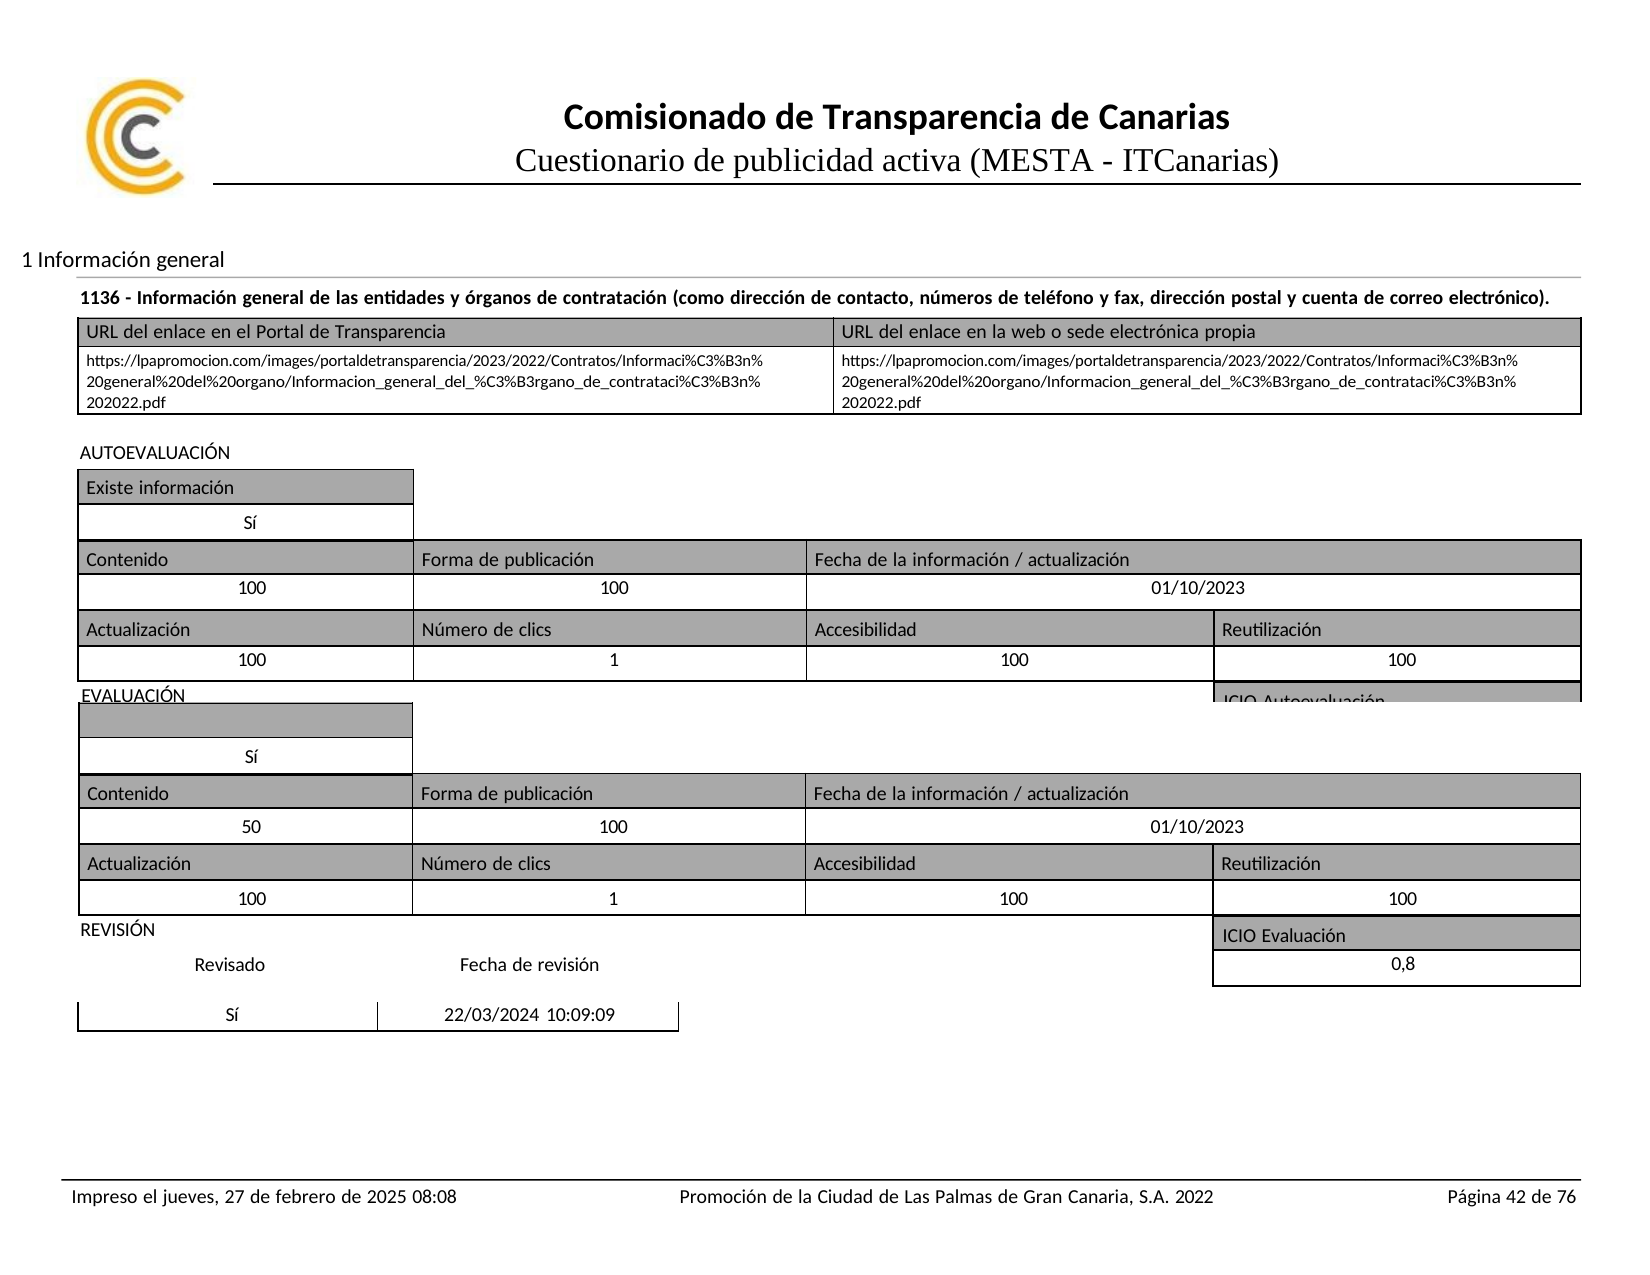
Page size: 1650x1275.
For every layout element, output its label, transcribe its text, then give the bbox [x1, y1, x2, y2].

list Información general [72, 702, 1587, 1002]
table_cell 100 [807, 647, 1213, 680]
table_cell Actualización [79, 611, 413, 645]
text AUTOEVALUACIÓN [79, 441, 1612, 465]
table_cell REVISIÓN Revisado Fecha de revisión [79, 916, 1212, 985]
table_cell ICIO Evaluación [1214, 917, 1580, 949]
table_cell Fecha de la información / actualización [806, 774, 1580, 807]
table_cell 100 [79, 647, 413, 680]
table_cell 100 [806, 881, 1212, 914]
table_cell Reutilización [1214, 845, 1580, 879]
table_cell Forma de publicación [414, 541, 806, 573]
table_cell Sí [79, 505, 413, 539]
table_cell 1 [413, 881, 805, 914]
table_cell 01/10/2023 [806, 809, 1580, 843]
table_cell 100 [80, 881, 412, 914]
table_cell Número de clics [414, 611, 806, 645]
table_cell 01/10/2023 [807, 575, 1580, 609]
table_cell Sí [79, 1002, 377, 1030]
table_cell Contenido [80, 776, 412, 807]
table_cell https://lpapromocion.com/images/portaldetransparencia/2023/2022/Contratos/Informaci%C3%B3n% 20general%20del%20organo/Informacion_general_del_%C3%B3rgano_de_contrataci%C3%B3n% 202022.pdf [834, 347, 1580, 413]
table_cell 22/03/2024 10:09:09 [378, 1002, 678, 1030]
table_cell EVALUACIÓN Existe información [78, 682, 1213, 702]
list Información general [21, 245, 1612, 273]
table_cell https://lpapromocion.com/images/portaldetransparencia/2023/2022/Contratos/Informaci%C3%B3n% 20general%20del%20organo/Informacion_general_del_%C3%B3rgano_de_contrataci%C3%B3n% 202022.pdf [79, 347, 833, 413]
table_cell Forma de publicación [413, 774, 805, 807]
table_cell 50 [80, 809, 412, 843]
table_cell Accesibilidad [807, 611, 1213, 645]
table_cell Reutilización [1215, 611, 1580, 645]
table_cell ICIO Autoevaluación [1215, 683, 1580, 702]
table_header URL del enlace en el Portal de Transparencia [79, 319, 833, 346]
table_header [414, 469, 1581, 539]
table_cell 100 [79, 575, 413, 609]
table_cell 100 [414, 575, 806, 609]
table_cell 0,8 [1214, 951, 1580, 985]
table_cell Actualización [80, 845, 412, 879]
table_cell Accesibilidad [806, 845, 1212, 879]
table_cell 100 [413, 809, 805, 843]
table_cell Número de clics [413, 845, 805, 879]
table_cell 1 [414, 647, 806, 680]
table_cell Contenido [79, 542, 413, 573]
table_cell 100 [1215, 647, 1580, 680]
table_header [80, 704, 412, 737]
table_header URL del enlace en la web o sede electrónica propia [834, 319, 1580, 346]
table_cell Fecha de la información / actualización [807, 541, 1580, 573]
table_header Existe información [79, 470, 413, 503]
table_cell 100 [1214, 881, 1580, 914]
text 1136 - Información general de las entidades y órganos de contratación (como dirección de contacto, números de teléfono y fax, dirección postal y cuenta de correo electrónico). [79, 285, 1612, 309]
table_header [413, 702, 1580, 773]
table_cell Sí [80, 738, 412, 773]
